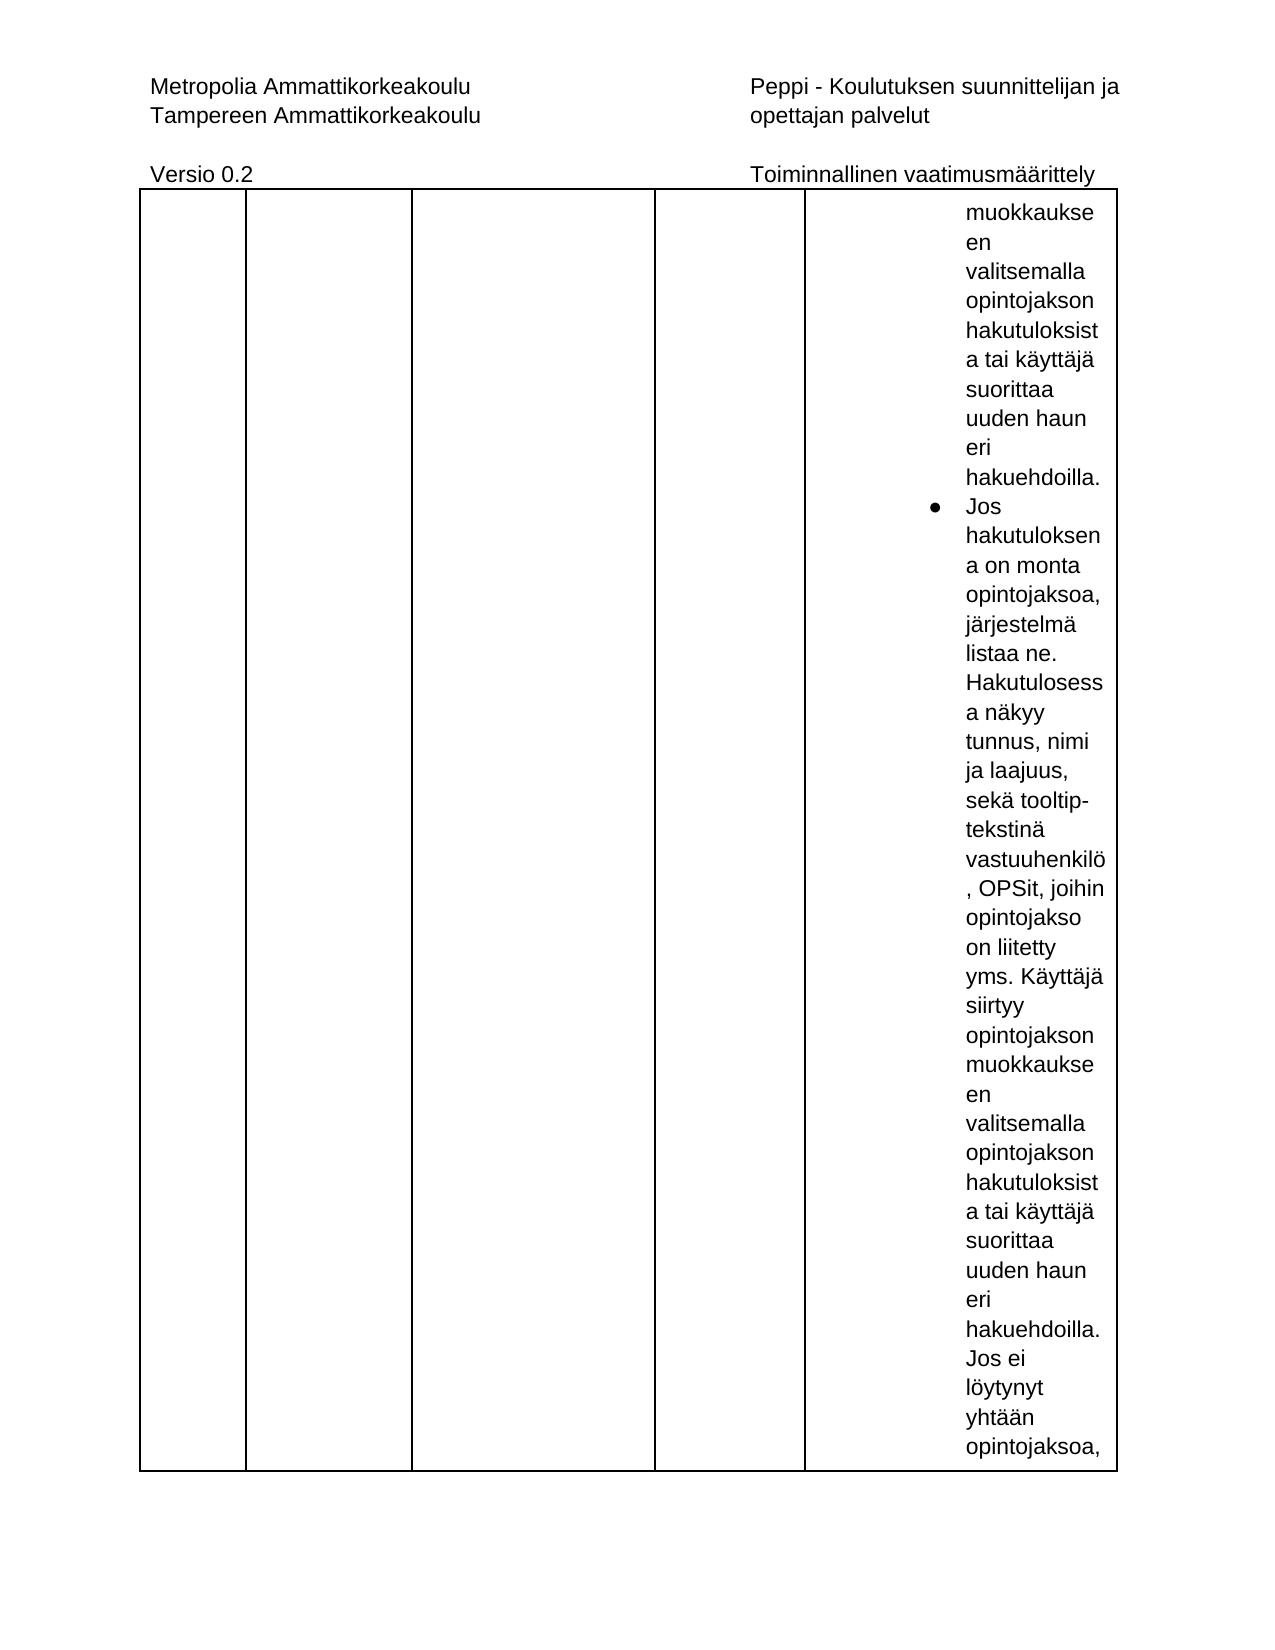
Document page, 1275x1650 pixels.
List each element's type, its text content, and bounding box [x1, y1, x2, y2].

table_cell [141, 190, 245, 1470]
table_cell [413, 190, 654, 1470]
table_cell [247, 190, 411, 1470]
table_cell Käyttäjä syöttää hakukenttiin Opintojakson nimen, tunnuksen ja/tai vastuuhenkilön tai osan niistä ja painaa Hae. Jos hakukentät ovat tyhjiä, ei suoriteta hakua. Jos hakutuloksena on yksi opintojakso, järjestelmä siirtyy suoraan sen etusivulle. Käyttäjä siirtyy opintojakson muokkaukseen valitsemalla opintojakson hakutuloksista tai käyttäjä suorittaa uuden haun eri hakuehdoilla. Jos hakutuloksena on monta opintojaksoa, järjestelmä listaa ne. Hakutulosessa näkyy tunnus, nimi ja laajuus, sekä tooltip-tekstinä vastuuhenkilö, OPSit, joihin opintojakso on liitetty yms. Käyttäjä siirtyy opintojakson muokkaukseen valitsemalla opintojakson hakutuloksista tai käyttäjä suorittaa uuden haun eri hakuehdoilla. Jos ei löytynyt yhtään opintojaksoa, järjestelmä ilmoittaa "ei hakuehtoja vastaavia opintojaksoja". Käyttäjä siirtyy opintojakson muokkaukseen valitsemalla opintojakson hakutuloksista tai käyttäjä suorittaa uuden haun eri hakuehdoilla. [806, 190, 1116, 1470]
table_cell [656, 190, 804, 1470]
